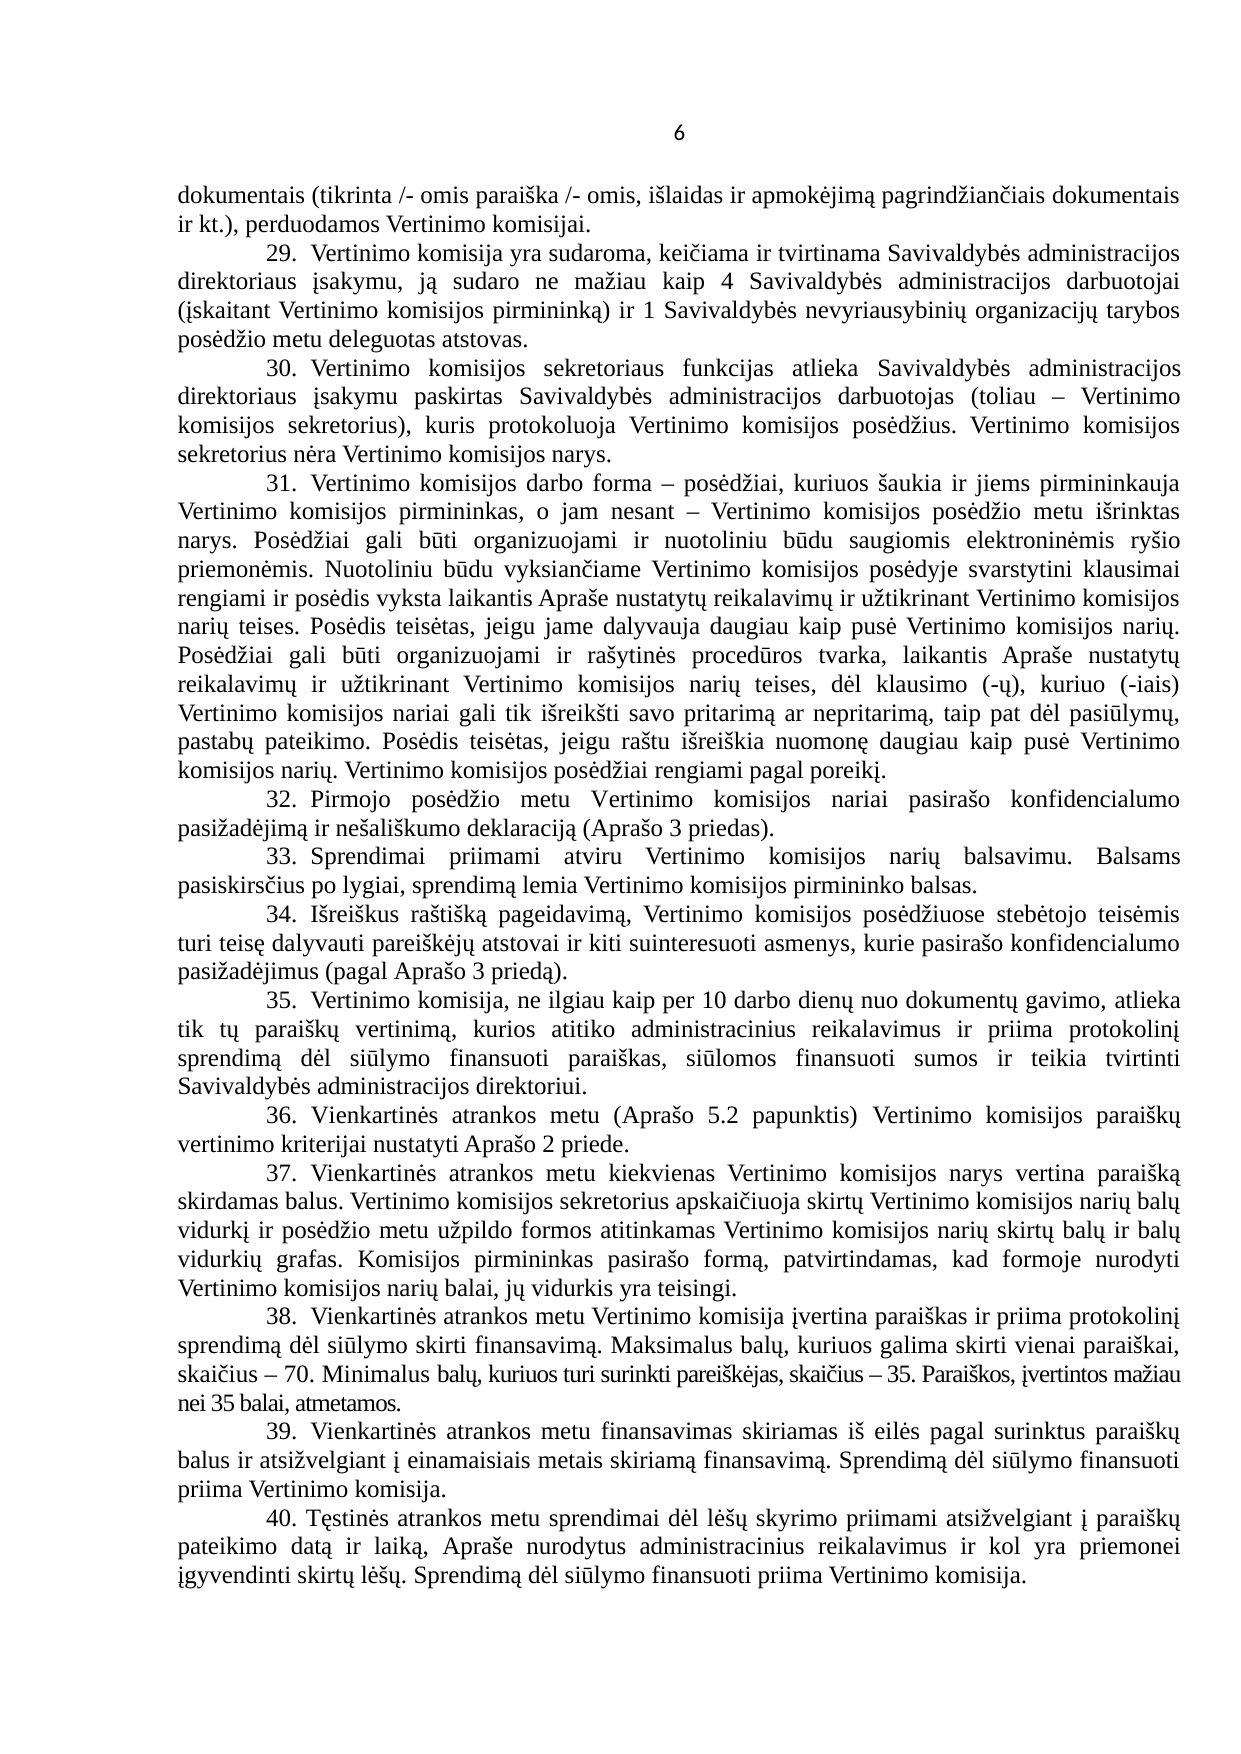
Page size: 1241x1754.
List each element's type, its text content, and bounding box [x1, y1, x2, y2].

text 39. Vienkartinės atrankos metu finansavimas skiriamas iš eilės pagal surinktus paraiškų balus ir atsižvelgiant į einamaisiais metais skiriamą finansavimą. Sprendimą dėl siūlymo finansuoti priima Vertinimo komisija. [177, 1416, 1181, 1503]
text 40. Tęstinės atrankos metu sprendimai dėl lėšų skyrimo priimami atsižvelgiant į paraiškų pateikimo datą ir laiką, Apraše nurodytus administracinius reikalavimus ir kol yra priemonei įgyvendinti skirtų lėšų. Sprendimą dėl siūlymo finansuoti priima Vertinimo komisija. [177, 1503, 1181, 1589]
text 38. Vienkartinės atrankos metu Vertinimo komisija įvertina paraiškas ir priima protokolinį sprendimą dėl siūlymo skirti finansavimą. Maksimalus balų, kuriuos galima skirti vienai paraiškai, skaičius – 70. Minimalus balų, kuriuos turi surinkti pareiškėjas, skaičius – 35. Paraiškos, įvertintos mažiau nei 35 balai, atmetamos. [177, 1301, 1181, 1416]
text 35. Vertinimo komisija, ne ilgiau kaip per 10 darbo dienų nuo dokumentų gavimo, atlieka tik tų paraiškų vertinimą, kurios atitiko administracinius reikalavimus ir priima protokolinį sprendimą dėl siūlymo finansuoti paraiškas, siūlomos finansuoti sumos ir teikia tvirtinti Savivaldybės administracijos direktoriui. [177, 985, 1181, 1100]
text dokumentais (tikrinta /- omis paraiška /- omis, išlaidas ir apmokėjimą pagrindžiančiais dokumentais ir kt.), perduodamos Vertinimo komisijai. [177, 180, 1181, 238]
text 30. Vertinimo komisijos sekretoriaus funkcijas atlieka Savivaldybės administracijos direktoriaus įsakymu paskirtas Savivaldybės administracijos darbuotojas (toliau – Vertinimo komisijos sekretorius), kuris protokoluoja Vertinimo komisijos posėdžius. Vertinimo komisijos sekretorius nėra Vertinimo komisijos narys. [177, 353, 1181, 468]
text 36. Vienkartinės atrankos metu (Aprašo 5.2 papunktis) Vertinimo komisijos paraiškų vertinimo kriterijai nustatyti Aprašo 2 priede. [177, 1100, 1181, 1158]
text 32. Pirmojo posėdžio metu Vertinimo komisijos nariai pasirašo konfidencialumo pasižadėjimą ir nešališkumo deklaraciją (Aprašo 3 priedas). [177, 784, 1181, 841]
text 29. Vertinimo komisija yra sudaroma, keičiama ir tvirtinama Savivaldybės administracijos direktoriaus įsakymu, ją sudaro ne mažiau kaip 4 Savivaldybės administracijos darbuotojai (įskaitant Vertinimo komisijos pirmininką) ir 1 Savivaldybės nevyriausybinių organizacijų tarybos posėdžio metu deleguotas atstovas. [177, 238, 1181, 353]
text 33. Sprendimai priimami atviru Vertinimo komisijos narių balsavimu. Balsams pasiskirsčius po lygiai, sprendimą lemia Vertinimo komisijos pirmininko balsas. [177, 841, 1181, 899]
text 31. Vertinimo komisijos darbo forma – posėdžiai, kuriuos šaukia ir jiems pirmininkauja Vertinimo komisijos pirmininkas, o jam nesant – Vertinimo komisijos posėdžio metu išrinktas narys. Posėdžiai gali būti organizuojami ir nuotoliniu būdu saugiomis elektroninėmis ryšio priemonėmis. Nuotoliniu būdu vyksiančiame Vertinimo komisijos posėdyje svarstytini klausimai rengiami ir posėdis vyksta laikantis Apraše nustatytų reikalavimų ir užtikrinant Vertinimo komisijos narių teises. Posėdis teisėtas, jeigu jame dalyvauja daugiau kaip pusė Vertinimo komisijos narių. Posėdžiai gali būti organizuojami ir rašytinės procedūros tvarka, laikantis Apraše nustatytų reikalavimų ir užtikrinant Vertinimo komisijos narių teises, dėl klausimo (-ų), kuriuo (-iais) Vertinimo komisijos nariai gali tik išreikšti savo pritarimą ar nepritarimą, taip pat dėl pasiūlymų, pastabų pateikimo. Posėdis teisėtas, jeigu raštu išreiškia nuomonę daugiau kaip pusė Vertinimo komisijos narių. Vertinimo komisijos posėdžiai rengiami pagal poreikį. [177, 468, 1181, 784]
text 37. Vienkartinės atrankos metu kiekvienas Vertinimo komisijos narys vertina paraišką skirdamas balus. Vertinimo komisijos sekretorius apskaičiuoja skirtų Vertinimo komisijos narių balų vidurkį ir posėdžio metu užpildo formos atitinkamas Vertinimo komisijos narių skirtų balų ir balų vidurkių grafas. Komisijos pirmininkas pasirašo formą, patvirtindamas, kad formoje nurodyti Vertinimo komisijos narių balai, jų vidurkis yra teisingi. [177, 1158, 1181, 1301]
text 34. Išreiškus raštišką pageidavimą, Vertinimo komisijos posėdžiuose stebėtojo teisėmis turi teisę dalyvauti pareiškėjų atstovai ir kiti suinteresuoti asmenys, kurie pasirašo konfidencialumo pasižadėjimus (pagal Aprašo 3 priedą). [177, 899, 1181, 985]
